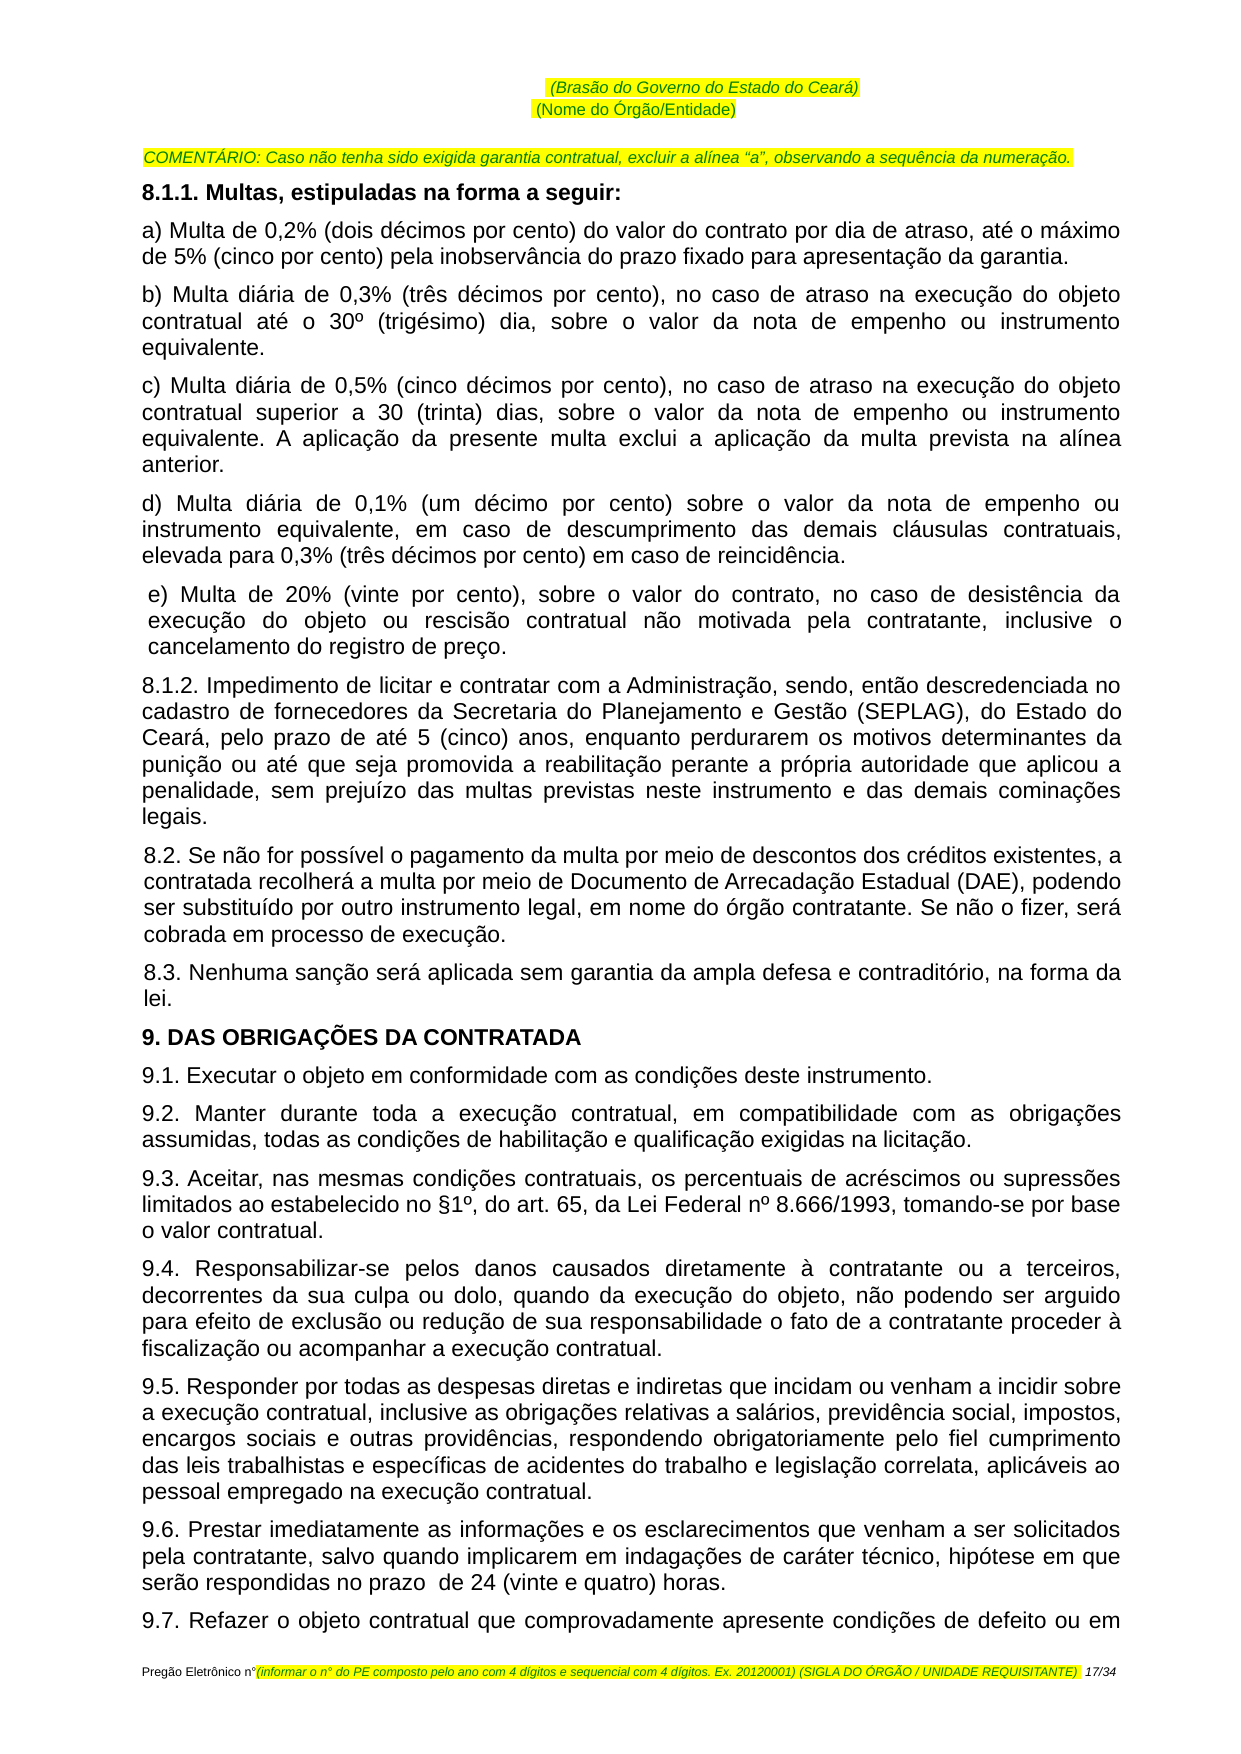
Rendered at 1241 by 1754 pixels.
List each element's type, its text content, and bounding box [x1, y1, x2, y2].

text 8.2. Se não for possível o pagamento da multa por meio de descontos dos créditos existentes, a contratada recolherá a multa por meio de Documento de Arrecadação Estadual (DAE), podendo ser substituído por outro instrumento legal, em nome do órgão contratante. Se não o fizer, será cobrada em processo de execução. [143, 842, 1122, 947]
text 9.2. Manter durante toda a execução contratual, em compatibilidade com as obrigações assumidas, todas as condições de habilitação e qualificação exigidas na licitação. [142, 1100, 1122, 1153]
text 9.6. Prestar imediatamente as informações e os esclarecimentos que venham a ser solicitados pela contratante, salvo quando implicarem em indagações de caráter técnico, hipótese em que serão respondidas no prazo de 24 (vinte e quatro) horas. [142, 1516, 1122, 1595]
text 9. DAS OBRIGAÇÕES DA CONTRATADA [142, 1023, 1122, 1050]
text c) Multa diária de 0,5% (cinco décimos por cento), no caso de atraso na execução do objeto contratual superior a 30 (trinta) dias, sobre o valor da nota de empenho ou instrumento equivalente. A aplicação da presente multa exclui a aplicação da multa prevista na alínea anterior. [142, 372, 1122, 478]
text a) Multa de 0,2% (dois décimos por cento) do valor do contrato por dia de atraso, até o máximo de 5% (cinco por cento) pela inobservância do prazo fixado para apresentação da garantia. [142, 217, 1122, 269]
text 8.1.2. Impedimento de licitar e contratar com a Administração, sendo, então descredenciada no cadastro de fornecedores da Secretaria do Planejamento e Gestão (SEPLAG), do Estado do Ceará, pelo prazo de até 5 (cinco) anos, enquanto perdurarem os motivos determinantes da punição ou até que seja promovida a reabilitação perante a própria autoridade que aplicou a penalidade, sem prejuízo das multas previstas neste instrumento e das demais cominações legais. [142, 672, 1122, 830]
text e) Multa de 20% (vinte por cento), sobre o valor do contrato, no caso de desistência da execução do objeto ou rescisão contratual não motivada pela contratante, inclusive o cancelamento do registro de preço. [148, 581, 1122, 660]
text 9.3. Aceitar, nas mesmas condições contratuais, os percentuais de acréscimos ou supressões limitados ao estabelecido no §1º, do art. 65, da Lei Federal nº 8.666/1993, tomando-se por base o valor contratual. [142, 1164, 1122, 1243]
text d) Multa diária de 0,1% (um décimo por cento) sobre o valor da nota de empenho ou instrumento equivalente, em caso de descumprimento das demais cláusulas contratuais, elevada para 0,3% (três décimos por cento) em caso de reincidência. [142, 490, 1122, 569]
text COMENTÁRIO: Caso não tenha sido exigida garantia contratual, excluir a alínea “a”, observando a sequência da numeração. [143, 148, 1122, 167]
text 8.3. Nenhuma sanção será aplicada sem garantia da ampla defesa e contraditório, na forma da lei. [143, 959, 1122, 1012]
text 8.1.1. Multas, estipuladas na forma a seguir: [142, 179, 1122, 205]
text 9.7. Refazer o objeto contratual que comprovadamente apresente condições de defeito ou em [142, 1607, 1122, 1634]
text 9.4. Responsabilizar-se pelos danos causados diretamente à contratante ou a terceiros, decorrentes da sua culpa ou dolo, quando da execução do objeto, não podendo ser arguido para efeito de exclusão ou redução de sua responsabilidade o fato de a contratante proceder à fiscalização ou acompanhar a execução contratual. [142, 1255, 1122, 1361]
text b) Multa diária de 0,3% (três décimos por cento), no caso de atraso na execução do objeto contratual até o 30º (trigésimo) dia, sobre o valor da nota de empenho ou instrumento equivalente. [142, 281, 1122, 361]
text 9.1. Executar o objeto em conformidade com as condições deste instrumento. [142, 1062, 1122, 1088]
text 9.5. Responder por todas as despesas diretas e indiretas que incidam ou venham a incidir sobre a execução contratual, inclusive as obrigações relativas a salários, previdência social, impostos, encargos sociais e outras providências, respondendo obrigatoriamente pelo fiel cumprimento das leis trabalhistas e específicas de acidentes do trabalho e legislação correlata, aplicáveis ao pessoal empregado na execução contratual. [142, 1373, 1122, 1504]
